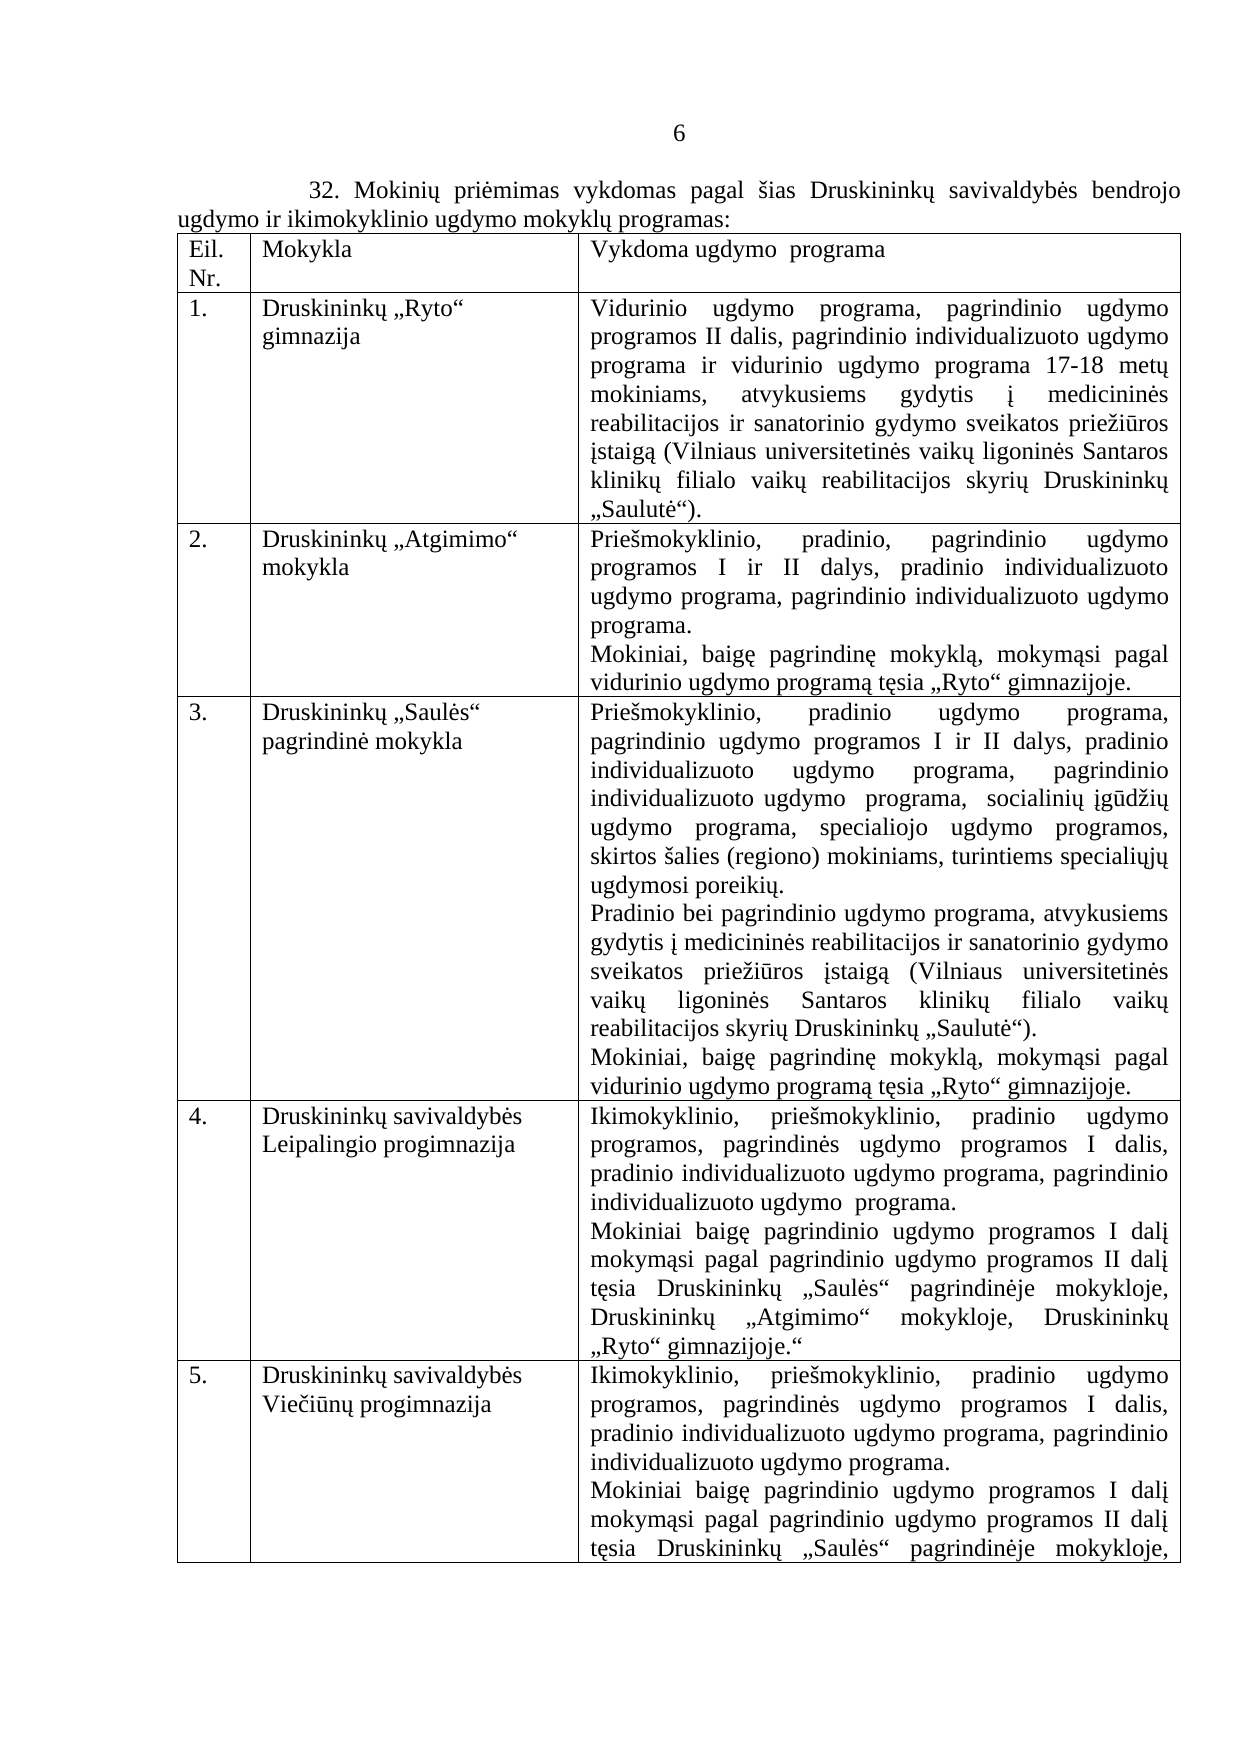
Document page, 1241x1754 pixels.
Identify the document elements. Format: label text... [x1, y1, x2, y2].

table_cell Druskininkų „Ryto“ gimnazija [251, 293, 578, 523]
table_cell Vidurinio ugdymo programa, pagrindinio ugdymo programos II dalis, pagrindinio individualizuoto ugdymo programa ir vidurinio ugdymo programa 17-18 metų mokiniams, atvykusiems gydytis į medicininės reabilitacijos ir sanatorinio gydymo sveikatos priežiūros įstaigą (Vilniaus universitetinės vaikų ligoninės Santaros klinikų filialo vaikų reabilitacijos skyrių Druskininkų „Saulutė“). [579, 293, 1180, 523]
table_header Mokykla [251, 234, 578, 292]
table_header Vykdoma ugdymo programa [579, 234, 1180, 292]
table_cell 2. [178, 524, 250, 696]
table_cell Druskininkų „Saulės“ pagrindinė mokykla [251, 697, 578, 1100]
table_cell Druskininkų savivaldybės Leipalingio progimnazija [251, 1101, 578, 1359]
table_cell Druskininkų savivaldybės Viečiūnų progimnazija [251, 1361, 578, 1562]
table_cell Priešmokyklinio, pradinio ugdymo programa, pagrindinio ugdymo programos I ir II dalys, pradinio individualizuoto ugdymo programa, pagrindinio individualizuoto ugdymo programa, socialinių įgūdžių ugdymo programa, specialiojo ugdymo programos, skirtos šalies (regiono) mokiniams, turintiems specialiųjų ugdymosi poreikių. Pradinio bei pagrindinio ugdymo programa, atvykusiems gydytis į medicininės reabilitacijos ir sanatorinio gydymo sveikatos priežiūros įstaigą (Vilniaus universitetinės vaikų ligoninės Santaros klinikų filialo vaikų reabilitacijos skyrių Druskininkų „Saulutė“). Mokiniai, baigę pagrindinę mokyklą, mokymąsi pagal vidurinio ugdymo programą tęsia „Ryto“ gimnazijoje. [579, 697, 1180, 1100]
table_header Eil. Nr. [178, 234, 250, 292]
text 32. Mokinių priėmimas vykdomas pagal šias Druskininkų savivaldybės bendrojo ugdymo ir ikimokyklinio ugdymo mokyklų programas: [177, 176, 1181, 233]
table_cell Druskininkų „Atgimimo“ mokykla [251, 524, 578, 696]
table_cell 3. [178, 697, 250, 1100]
table_cell 4. [178, 1101, 250, 1359]
table_cell Ikimokyklinio, priešmokyklinio, pradinio ugdymo programos, pagrindinės ugdymo programos I dalis, pradinio individualizuoto ugdymo programa, pagrindinio individualizuoto ugdymo programa. Mokiniai baigę pagrindinio ugdymo programos I dalį mokymąsi pagal pagrindinio ugdymo programos II dalį tęsia Druskininkų „Saulės“ pagrindinėje mokykloje, [579, 1361, 1180, 1562]
table_cell Priešmokyklinio, pradinio, pagrindinio ugdymo programos I ir II dalys, pradinio individualizuoto ugdymo programa, pagrindinio individualizuoto ugdymo programa. Mokiniai, baigę pagrindinę mokyklą, mokymąsi pagal vidurinio ugdymo programą tęsia „Ryto“ gimnazijoje. [579, 524, 1180, 696]
table_cell 5. [178, 1361, 250, 1562]
table_cell 1. [178, 293, 250, 523]
table_cell Ikimokyklinio, priešmokyklinio, pradinio ugdymo programos, pagrindinės ugdymo programos I dalis, pradinio individualizuoto ugdymo programa, pagrindinio individualizuoto ugdymo programa. Mokiniai baigę pagrindinio ugdymo programos I dalį mokymąsi pagal pagrindinio ugdymo programos II dalį tęsia Druskininkų „Saulės“ pagrindinėje mokykloje, Druskininkų „Atgimimo“ mokykloje, Druskininkų „Ryto“ gimnazijoje.“ [579, 1101, 1180, 1359]
